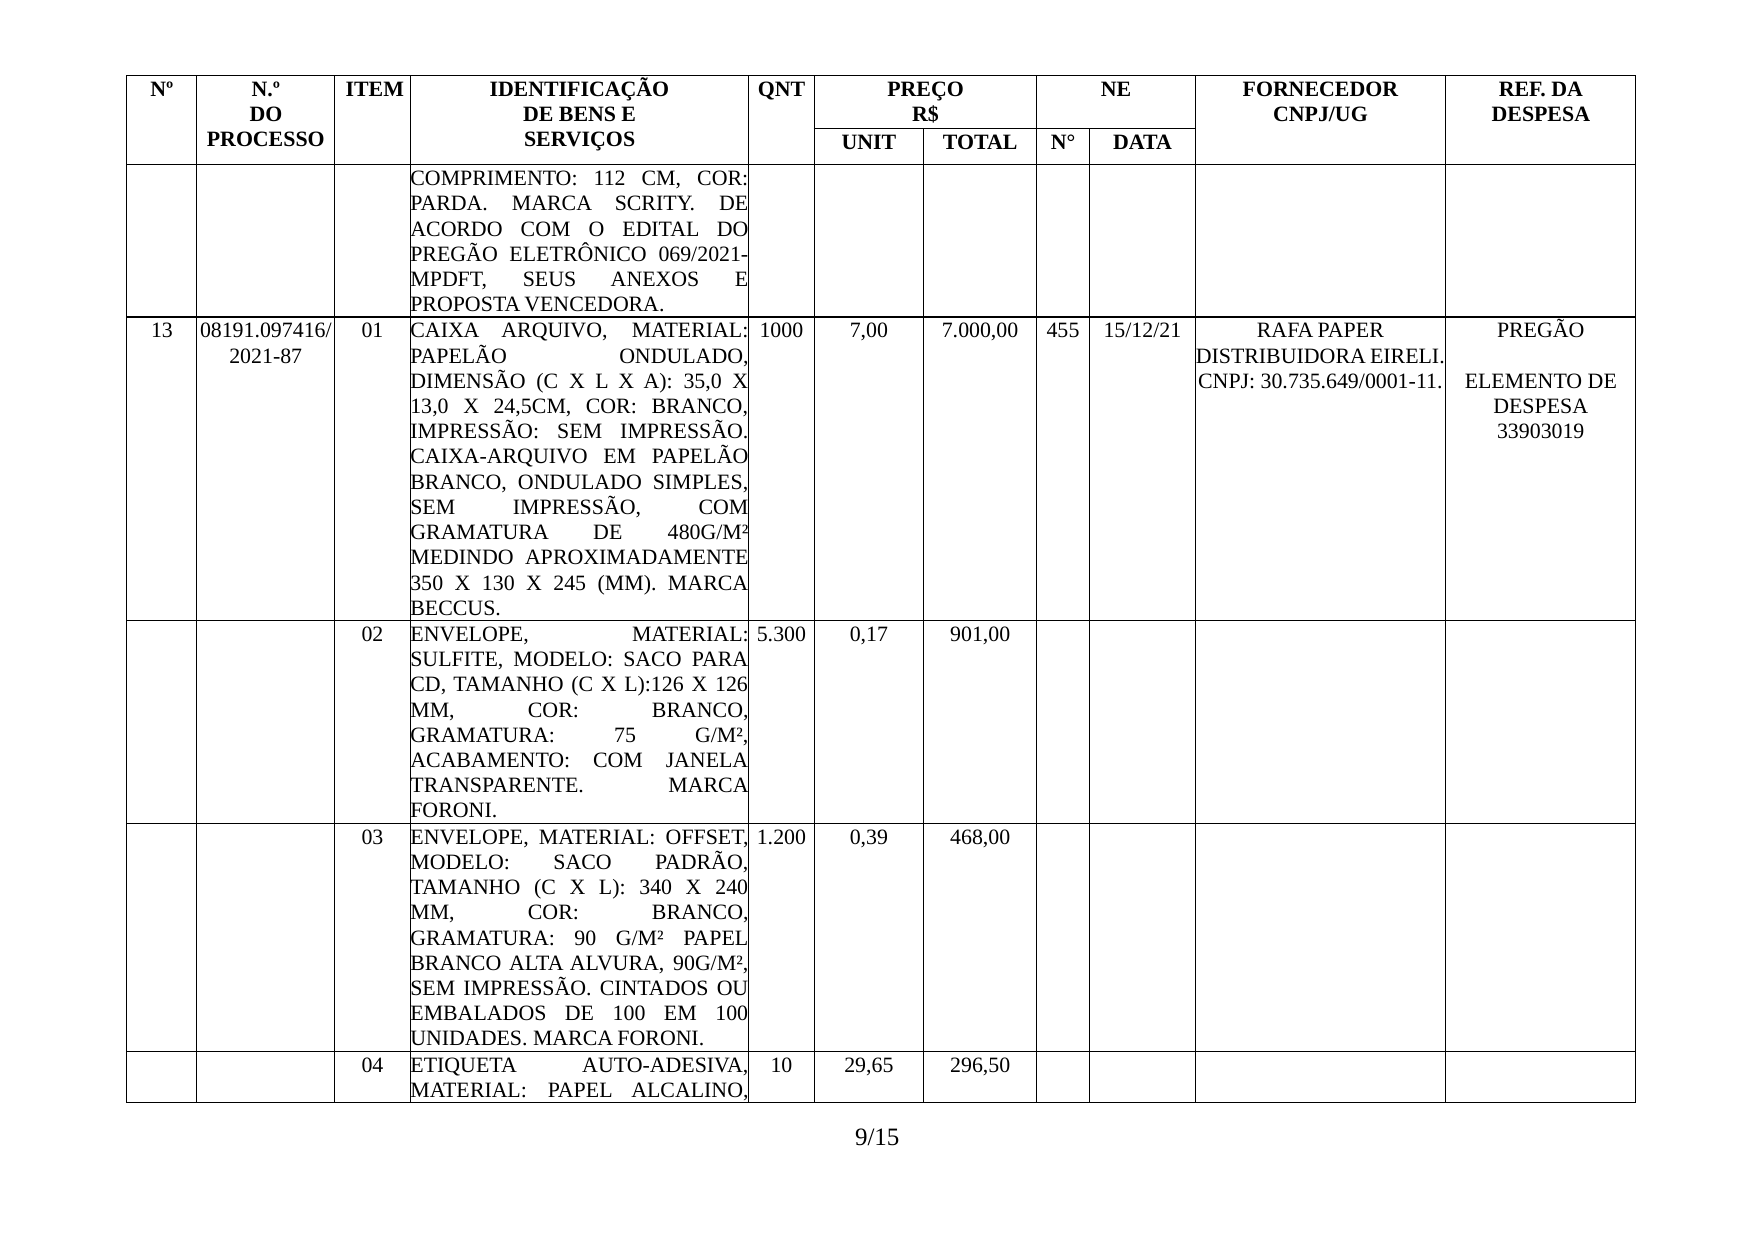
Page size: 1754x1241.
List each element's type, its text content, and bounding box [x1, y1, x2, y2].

table_cell DATA [1090, 129, 1195, 164]
table_cell CAIXA ARQUIVO, MATERIAL: PAPELÃO ONDULADO, DIMENSÃO (C X L X A): 35,0 X 13,0 X 24,5CM, COR: BRANCO, IMPRESSÃO: SEM IMPRESSÃO. CAIXA-ARQUIVO EM PAPELÃO BRANCO, ONDULADO SIMPLES, SEM IMPRESSÃO, COM GRAMATURA DE 480G/M² MEDINDO APROXIMADAMENTE 350 X 130 X 245 (MM). MARCA BECCUS. [411, 318, 748, 620]
table_cell [1196, 621, 1445, 823]
table_cell TOTAL [924, 129, 1036, 164]
table_cell 1.200 [749, 824, 814, 1051]
table_cell [1037, 824, 1089, 1051]
table_cell 0,17 [815, 621, 923, 823]
table_cell [1037, 1052, 1089, 1102]
table_cell [127, 165, 196, 316]
table_header REF. DA DESPESA [1446, 76, 1635, 164]
table_cell [1090, 824, 1195, 1051]
table_cell [1446, 1052, 1635, 1102]
table_header ITEM [335, 76, 410, 164]
table_cell PREGÃO ELEMENTO DE DESPESA 33903019 [1446, 318, 1635, 620]
table_cell 468,00 [924, 824, 1036, 1051]
table_cell [1037, 621, 1089, 823]
table_cell [1090, 1052, 1195, 1102]
table_cell ETIQUETA AUTO-ADESIVA, MATERIAL: PAPEL ALCALINO, [411, 1052, 748, 1102]
table_cell [197, 824, 334, 1051]
table_cell 15/12/21 [1090, 318, 1195, 620]
table_cell [1196, 824, 1445, 1051]
table_header NE [1037, 76, 1195, 128]
table_cell [815, 165, 923, 316]
table_cell ENVELOPE, MATERIAL: SULFITE, MODELO: SACO PARA CD, TAMANHO (C X L):126 X 126 MM, COR: BRANCO, GRAMATURA: 75 G/M², ACABAMENTO: COM JANELA TRANSPARENTE. MARCA FORONI. [411, 621, 748, 823]
table_header IDENTIFICAÇÃO DE BENS E SERVIÇOS [411, 76, 748, 164]
table_cell 455 [1037, 318, 1089, 620]
table_header Nº [127, 76, 196, 164]
table_cell 7,00 [815, 318, 923, 620]
table_cell UNIT [815, 129, 923, 164]
table_cell ENVELOPE, MATERIAL: OFFSET, MODELO: SACO PADRÃO, TAMANHO (C X L): 340 X 240 MM, COR: BRANCO, GRAMATURA: 90 G/M² PAPEL BRANCO ALTA ALVURA, 90G/M², SEM IMPRESSÃO. CINTADOS OU EMBALADOS DE 100 EM 100 UNIDADES. MARCA FORONI. [411, 824, 748, 1051]
table_cell 5.300 [749, 621, 814, 823]
table_cell 04 [335, 1052, 410, 1102]
table_cell 296,50 [924, 1052, 1036, 1102]
table_cell [127, 621, 196, 823]
table_cell 901,00 [924, 621, 1036, 823]
table_cell 02 [335, 621, 410, 823]
table_cell [1090, 165, 1195, 316]
table_cell 08191.097416/2021-87 [197, 318, 334, 620]
table_cell 7.000,00 [924, 318, 1036, 620]
table_cell [1446, 824, 1635, 1051]
table_cell [127, 824, 196, 1051]
table_cell [1037, 165, 1089, 316]
table_cell 1000 [749, 318, 814, 620]
table_cell [924, 165, 1036, 316]
table_cell [749, 165, 814, 316]
table_cell 13 [127, 318, 196, 620]
table_cell 01 [335, 318, 410, 620]
table_cell [197, 1052, 334, 1102]
table_cell RAFA PAPER DISTRIBUIDORA EIRELI. CNPJ: 30.735.649/0001-11. [1196, 318, 1445, 620]
table_header N.º DO PROCESSO [197, 76, 334, 164]
table_cell 29,65 [815, 1052, 923, 1102]
table_cell [1196, 165, 1445, 316]
table_cell 10 [749, 1052, 814, 1102]
table_header QNT [749, 76, 814, 164]
table_cell [127, 1052, 196, 1102]
table_cell [197, 621, 334, 823]
table_cell [197, 165, 334, 316]
table_header PREÇO R$ [815, 76, 1036, 128]
table_header FORNECEDOR CNPJ/UG [1196, 76, 1445, 164]
table_cell COMPRIMENTO: 112 CM, COR: PARDA. MARCA SCRITY. DE ACORDO COM O EDITAL DO PREGÃO ELETRÔNICO 069/2021-MPDFT, SEUS ANEXOS E PROPOSTA VENCEDORA. [411, 165, 748, 316]
table_cell 03 [335, 824, 410, 1051]
table_cell [1446, 165, 1635, 316]
table_cell [1196, 1052, 1445, 1102]
table_cell N° [1037, 129, 1089, 164]
table_cell [1446, 621, 1635, 823]
table_cell [1090, 621, 1195, 823]
table_cell [335, 165, 410, 316]
table_cell 0,39 [815, 824, 923, 1051]
